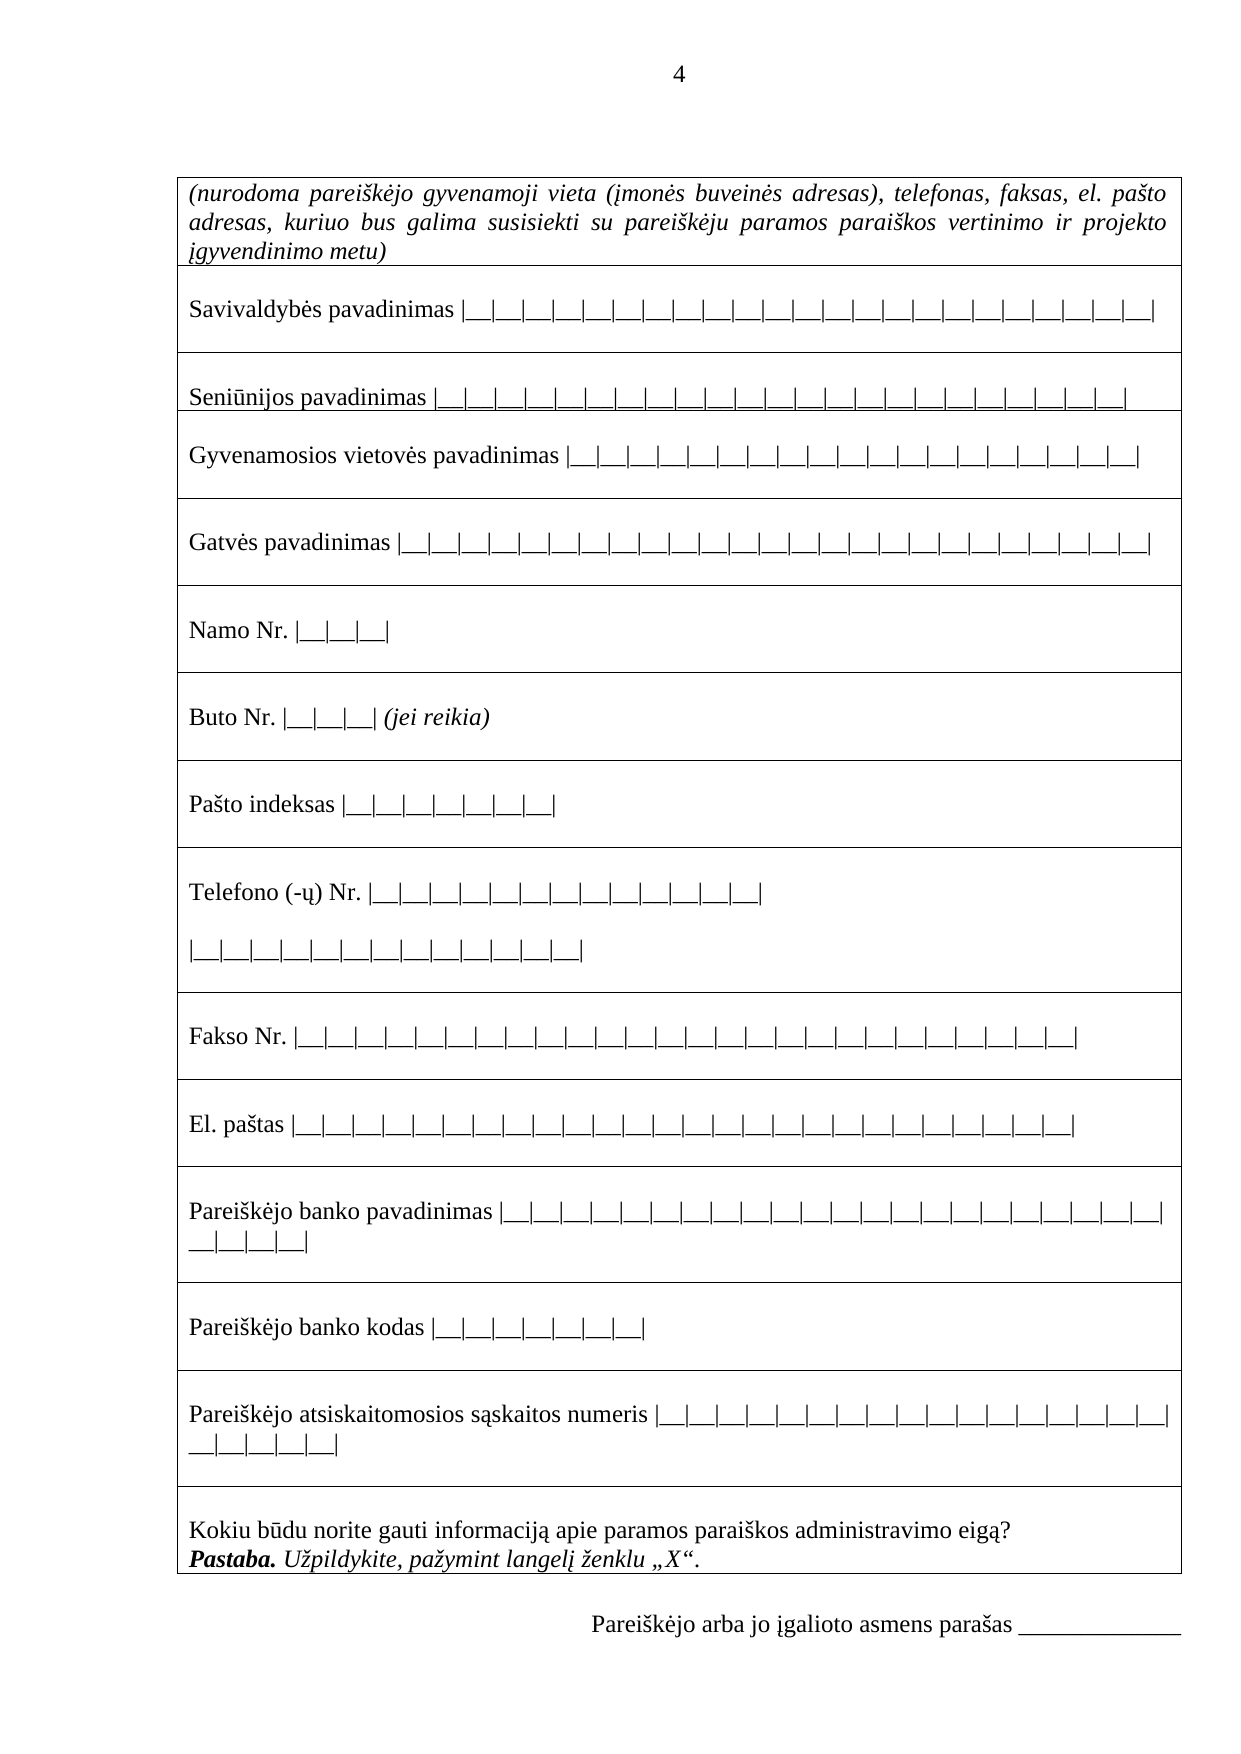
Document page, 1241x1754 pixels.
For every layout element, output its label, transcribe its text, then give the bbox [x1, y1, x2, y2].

table_cell El. paštas |__|__|__|__|__|__|__|__|__|__|__|__|__|__|__|__|__|__|__|__|__|__|__|__|__|__| [178, 1080, 1181, 1166]
table_cell Pareiškėjo atsiskaitomosios sąskaitos numeris |__|__|__|__|__|__|__|__|__|__|__|__|__|__|__|__|__|__|__|__|__|__| [178, 1371, 1181, 1486]
table_cell Savivaldybės pavadinimas |__|__|__|__|__|__|__|__|__|__|__|__|__|__|__|__|__|__|__|__|__|__|__| [178, 266, 1181, 352]
table_cell Telefono (-ų) Nr. |__|__|__|__|__|__|__|__|__|__|__|__|__| |__|__|__|__|__|__|__|__|__|__|__|__|__| [178, 848, 1181, 992]
table_cell Pareiškėjo banko pavadinimas |__|__|__|__|__|__|__|__|__|__|__|__|__|__|__|__|__|__|__|__|__|__|__|__|__|__| [178, 1167, 1181, 1282]
table_cell Gyvenamosios vietovės pavadinimas |__|__|__|__|__|__|__|__|__|__|__|__|__|__|__|__|__|__|__| [178, 411, 1181, 498]
table_cell Seniūnijos pavadinimas |__|__|__|__|__|__|__|__|__|__|__|__|__|__|__|__|__|__|__|__|__|__|__| [178, 353, 1181, 410]
table_cell Pareiškėjo banko kodas |__|__|__|__|__|__|__| [178, 1283, 1181, 1369]
table_cell Namo Nr. |__|__|__| [178, 586, 1181, 672]
table_cell Buto Nr. |__|__|__| (jei reikia) [178, 673, 1181, 759]
table_header (nurodoma pareiškėjo gyvenamoji vieta (įmonės buveinės adresas), telefonas, faksas, el. pašto adresas, kuriuo bus galima susisiekti su pareiškėju paramos paraiškos vertinimo ir projekto įgyvendinimo metu) [178, 178, 1181, 264]
table_cell Kokiu būdu norite gauti informaciją apie paramos paraiškos administravimo eigą? Pastaba. Užpildykite, pažymint langelį ženklu „X“. [178, 1487, 1181, 1573]
table_cell Gatvės pavadinimas |__|__|__|__|__|__|__|__|__|__|__|__|__|__|__|__|__|__|__|__|__|__|__|__|__| [178, 499, 1181, 585]
table_cell Pašto indeksas |__|__|__|__|__|__|__| [178, 761, 1181, 847]
table_cell Fakso Nr. |__|__|__|__|__|__|__|__|__|__|__|__|__|__|__|__|__|__|__|__|__|__|__|__|__|__| [178, 993, 1181, 1079]
